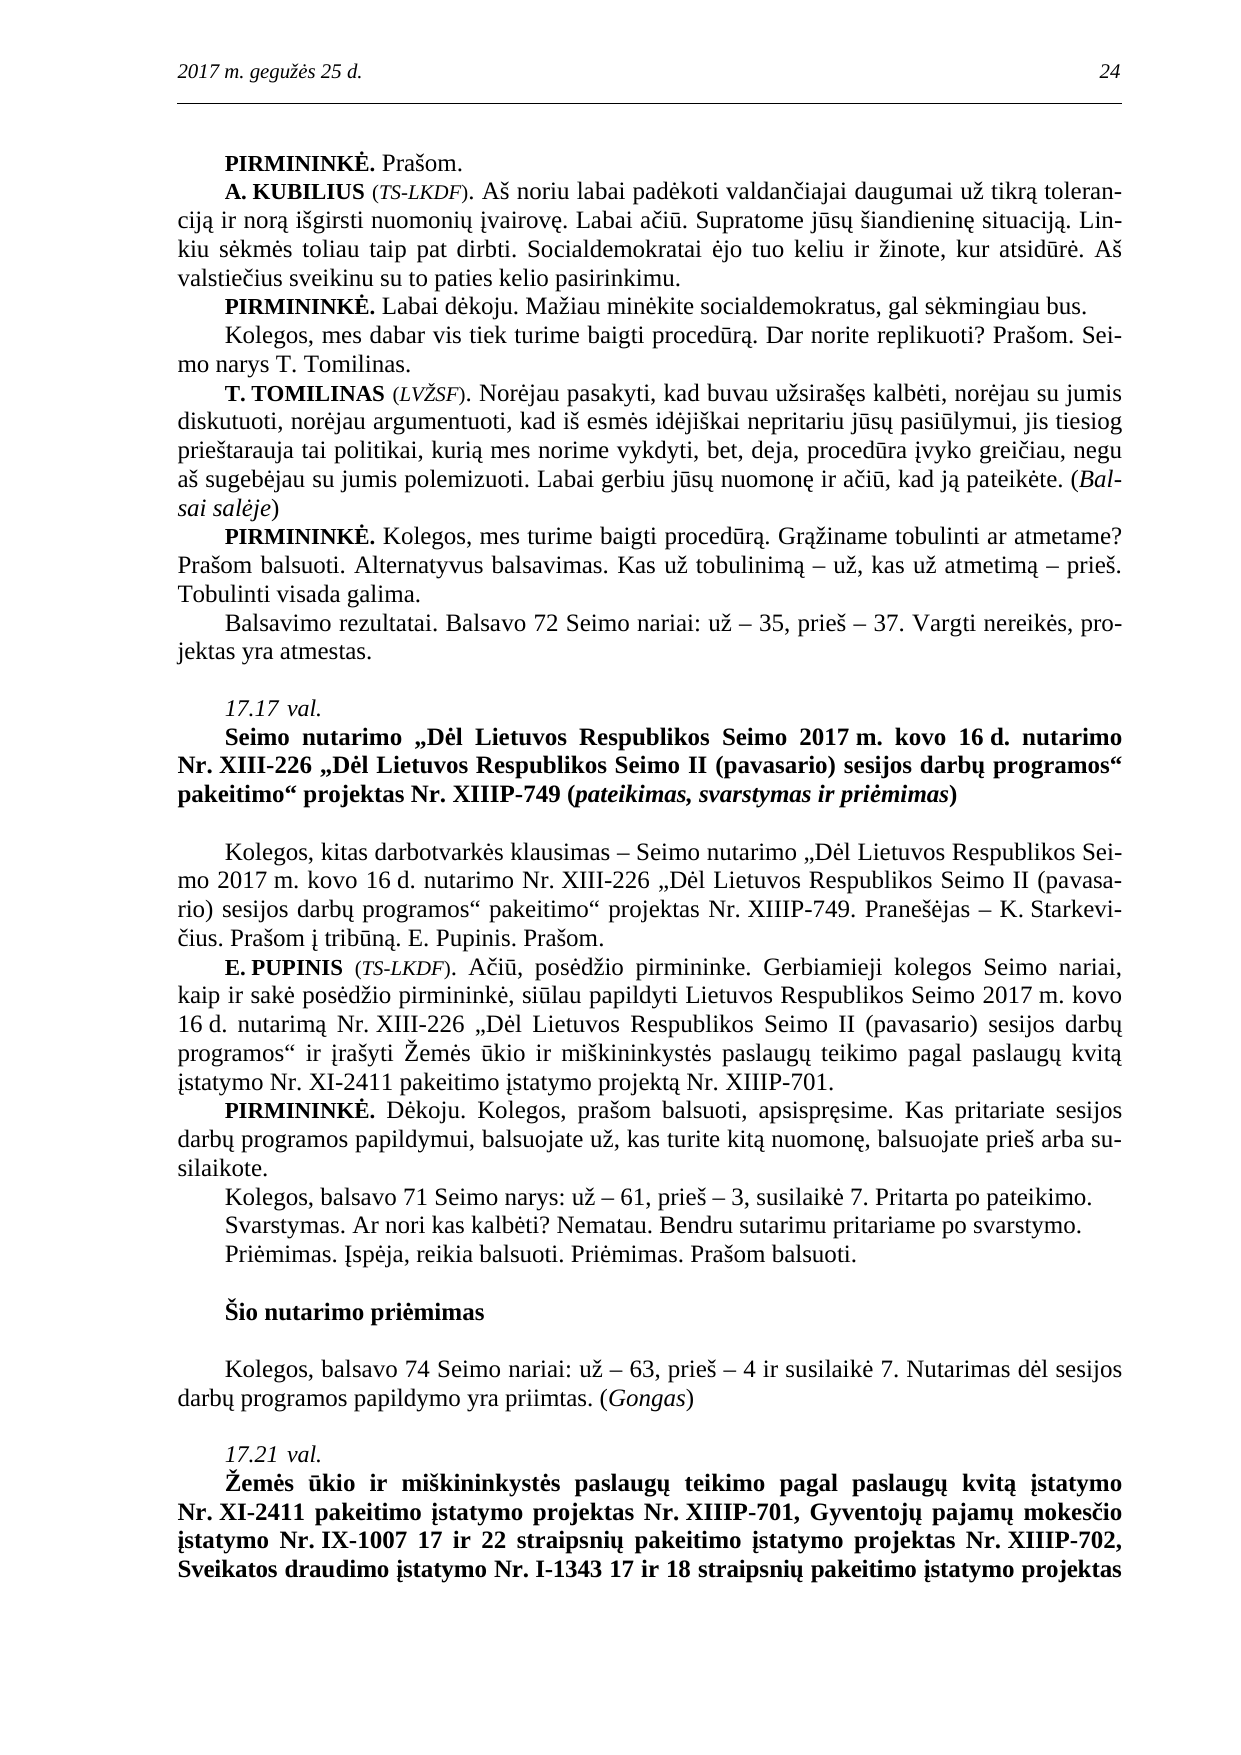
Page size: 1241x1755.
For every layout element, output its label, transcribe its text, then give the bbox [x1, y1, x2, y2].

text E. PUPINIS (TS-LKDF). Ačiū, po­sė­džio pir­mi­nin­ke. Ger­bia­mie­ji ko­le­gos Sei­mo na­riai, kaip ir sa­kė po­sė­džio pir­mi­nin­kė, siū­lau pa­pil­dy­ti Lie­tu­vos Res­pub­li­kos Sei­mo 2017 m. ko­vo 16 d. nu­ta­ri­mą Nr. XIII-226 „Dėl Lie­tu­vos Res­pub­li­kos Sei­mo II (pa­va­sa­rio) se­si­jos dar­bų pro­gra­mos“ ir įra­šy­ti Že­mės ūkio ir miš­ki­nin­kys­tės pa­slau­gų tei­ki­mo pa­gal pa­slau­gų kvi­tą įsta­ty­mo Nr. XI-2411 pa­kei­ti­mo įsta­ty­mo pro­jek­tą Nr. XIIIP-701. [177, 952, 1122, 1095]
text Šio nu­ta­ri­mo pri­ėmi­mas [177, 1297, 1122, 1325]
text Pri­ėmi­mas. Įspė­ja, rei­kia bal­suo­ti. Pri­ėmi­mas. Pra­šom bal­suo­ti. [177, 1239, 1122, 1268]
text 17.17 val. [224, 694, 1122, 722]
text Sei­mo nu­ta­ri­mo „Dėl Lie­tu­vos Res­pub­li­kos Sei­mo 2017 m. ko­vo 16 d. nu­ta­ri­mo Nr. XIII-226 „Dėl Lie­tu­vos Res­pub­li­kos Sei­mo II (pa­va­sa­rio) se­si­jos dar­bų pro­gra­mos“ pa­kei­ti­mo“ pro­jek­tas Nr. XIIIP-749 (pa­tei­ki­mas, svars­ty­mas ir pri­ėmi­mas) [177, 722, 1122, 808]
text PIRMININKĖ. Dė­ko­ju. Ko­le­gos, pra­šom bal­suo­ti, ap­si­sprę­si­me. Kas pri­ta­ria­te se­si­jos dar­bų pro­gra­mos pa­pil­dy­mui, bal­suo­ja­te už, kas tu­ri­te ki­tą nuo­mo­nę, bal­suo­ja­te prieš ar­ba su­si­lai­ko­te. [177, 1095, 1122, 1182]
text Ko­le­gos, ki­tas dar­bo­tvarkės klau­si­mas – Sei­mo nu­ta­ri­mo „Dėl Lie­tu­vos Res­pub­li­kos Sei­mo 2017 m. ko­vo 16 d. nu­ta­ri­mo Nr. XIII-226 „Dėl Lie­tu­vos Res­pub­li­kos Sei­mo II (pa­va­sa­rio) se­si­jos dar­bų pro­gra­mos“ pa­kei­ti­mo“ pro­jek­tas Nr. XIIIP-749. Pra­ne­šė­jas – K. Star­ke­vi­čius. Pra­šom į tri­bū­ną. E. Pu­pi­nis. Pra­šom. [177, 837, 1122, 952]
text Svars­ty­mas. Ar no­ri kas kal­bė­ti? Ne­ma­tau. Ben­dru su­ta­ri­mu pri­ta­ria­me po svars­ty­mo. [177, 1210, 1122, 1239]
text PIRMININKĖ. Pra­šom. [177, 148, 1122, 176]
text T. TOMILINAS (LVŽSF). No­rė­jau pa­sa­ky­ti, kad bu­vau už­si­ra­šęs kal­bė­ti, no­rė­jau su ju­mis dis­ku­tuo­ti, no­rė­jau ar­gu­men­tuo­ti, kad iš es­mės idė­jiš­kai ne­pri­ta­riu jū­sų pa­siū­ly­mui, jis tie­siog prieš­ta­rau­ja tai po­li­ti­kai, ku­rią mes no­ri­me vyk­dy­ti, bet, de­ja, pro­ce­dū­ra įvy­ko grei­čiau, ne­gu aš su­ge­bė­jau su ju­mis po­le­mi­zuo­ti. La­bai ger­biu jū­sų nuo­mo­nę ir ačiū, kad ją pa­tei­kė­te. (Bal­sai sa­lė­je) [177, 378, 1122, 521]
text Ž­e­mės ūkio ir miš­ki­nin­kys­tės pa­slau­gų tei­ki­mo pa­gal pa­slau­gų kvi­tą įsta­ty­mo Nr. XI-2411 pa­kei­ti­mo įsta­ty­mo pro­jek­tas Nr. XIIIP-701, Gy­ven­to­jų pa­ja­mų mo­kes­čio įsta­ty­mo Nr. IX-1007 17 ir 22 straips­nių pa­kei­ti­mo įsta­ty­mo pro­jek­tas Nr. XIIIP-702, Svei­ka­tos drau­di­mo įsta­ty­mo Nr. I-1343 17 ir 18 straips­nių pa­kei­ti­mo įsta­ty­mo pro­jek­tas [177, 1468, 1122, 1583]
text Ko­le­gos, bal­sa­vo 74 Sei­mo na­riai: už – 63, prieš – 4 ir su­si­lai­kė 7. Nu­ta­ri­mas dėl se­si­jos dar­bų pro­gra­mos pa­pil­dy­mo yra pri­im­tas. (Gon­gas) [177, 1354, 1122, 1412]
text PIRMININKĖ. La­bai dė­ko­ju. Ma­žiau mi­nė­ki­te so­cial­de­mok­ra­tus, gal sėk­min­giau bus. [177, 291, 1122, 320]
text A. KUBILIUS (TS-LKDF). Aš no­riu la­bai pa­dė­ko­ti val­dan­čia­jai dau­gu­mai už tik­rą to­le­ran­ci­ją ir no­rą iš­girs­ti nuo­mo­nių įvai­ro­vę. La­bai ačiū. Su­pra­to­me jū­sų šian­die­ni­nę si­tu­a­ci­ją. Lin­kiu sėk­mės to­liau taip pat dirb­ti. So­cial­de­mok­ra­tai ėjo tuo ke­liu ir ži­no­te, kur at­si­dū­rė. Aš vals­tie­čius svei­ki­nu su to pa­ties ke­lio pa­si­rin­ki­mu. [177, 176, 1122, 291]
text Ko­le­gos, bal­sa­vo 71 Sei­mo na­rys: už – 61, prieš – 3, su­si­lai­kė 7. Pri­tar­ta po pa­tei­ki­mo. [177, 1182, 1122, 1210]
text PIRMININKĖ. Ko­le­gos, mes tu­ri­me baig­ti pro­ce­dū­rą. Grą­ži­na­me to­bu­lin­ti ar at­me­ta­me? Pra­šom bal­suo­ti. Al­ter­na­ty­vus bal­sa­vi­mas. Kas už to­bu­li­ni­mą – už, kas už at­me­ti­mą – prieš. To­bu­lin­ti vi­sa­da ga­li­ma. [177, 521, 1122, 608]
text Bal­sa­vi­mo re­zul­ta­tai. Bal­sa­vo 72 Sei­mo na­riai: už – 35, prieš – 37. Varg­ti ne­rei­kės, pro­jek­tas yra at­mes­tas. [177, 608, 1122, 665]
text Ko­le­gos, mes da­bar vis tiek tu­ri­me baig­ti pro­ce­dū­rą. Dar no­ri­te re­pli­kuo­ti? Pra­šom. Sei­mo na­rys T. To­mi­li­nas. [177, 320, 1122, 378]
text 17.21 val. [224, 1440, 1122, 1468]
